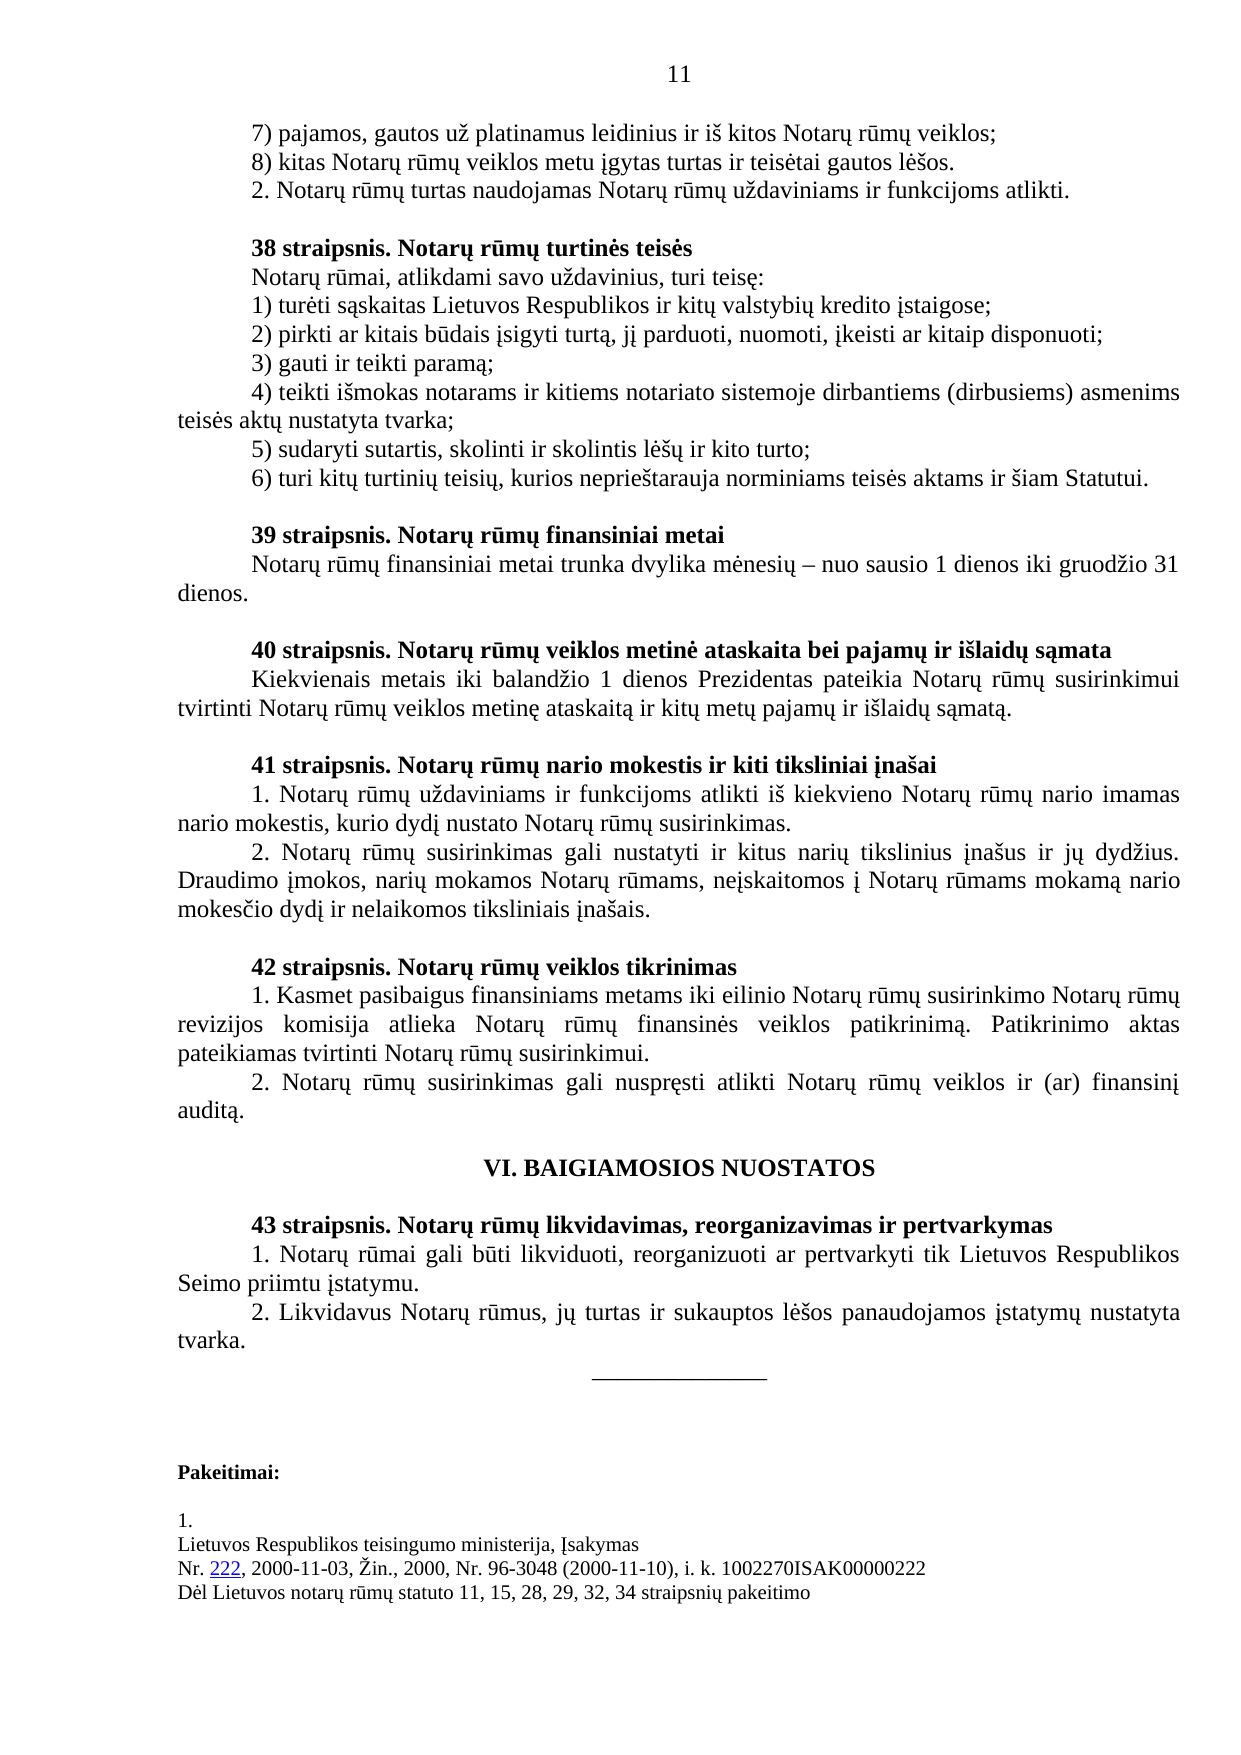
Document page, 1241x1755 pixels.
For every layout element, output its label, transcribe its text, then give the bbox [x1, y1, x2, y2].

text 2. Notarų rūmų susirinkimas gali nustatyti ir kitus narių tikslinius įnašus ir jų dydžius. Draudimo įmokos, narių mokamos Notarų rūmams, neįskaitomos į Notarų rūmams mokamą nario mokesčio dydį ir nelaikomos tiksliniais įnašais. [177, 837, 1181, 923]
text Notarų rūmai, atlikdami savo uždavinius, turi teisę: [177, 262, 1181, 291]
text 1. Notarų rūmai gali būti likviduoti, reorganizuoti ar pertvarkyti tik Lietuvos Respublikos Seimo priimtu įstatymu. [177, 1239, 1181, 1297]
text 4) teikti išmokas notarams ir kitiems notariato sistemoje dirbantiems (dirbusiems) asmenims teisės aktų nustatyta tvarka; [177, 377, 1181, 434]
text 43 straipsnis. Notarų rūmų likvidavimas, reorganizavimas ir pertvarkymas [177, 1211, 1181, 1239]
text 40 straipsnis. Notarų rūmų veiklos metinė ataskaita bei pajamų ir išlaidų sąmata [177, 636, 1181, 664]
text 38 straipsnis. Notarų rūmų turtinės teisės [177, 233, 1181, 262]
text Lietuvos Respublikos teisingumo ministerija, Įsakymas [177, 1532, 1181, 1556]
text Dėl Lietuvos notarų rūmų statuto 11, 15, 28, 29, 32, 34 straipsnių pakeitimo [177, 1580, 1181, 1604]
text 1. Notarų rūmų uždaviniams ir funkcijoms atlikti iš kiekvieno Notarų rūmų nario imamas nario mokestis, kurio dydį nustato Notarų rūmų susirinkimas. [177, 779, 1181, 837]
text Nr. 222, 2000-11-03, Žin., 2000, Nr. 96-3048 (2000-11-10), i. k. 1002270ISAK00000222 [177, 1556, 1181, 1580]
text 5) sudaryti sutartis, skolinti ir skolintis lėšų ir kito turto; [177, 434, 1181, 463]
text 1. [177, 1508, 1181, 1532]
text 41 straipsnis. Notarų rūmų nario mokestis ir kiti tiksliniai įnašai [177, 751, 1181, 779]
text 42 straipsnis. Notarų rūmų veiklos tikrinimas [177, 952, 1181, 981]
text Notarų rūmų finansiniai metai trunka dvylika mėnesių – nuo sausio 1 dienos iki gruodžio 31 dienos. [177, 549, 1181, 607]
text 39 straipsnis. Notarų rūmų finansiniai metai [177, 521, 1181, 549]
text Kiekvienais metais iki balandžio 1 dienos Prezidentas pateikia Notarų rūmų susirinkimui tvirtinti Notarų rūmų veiklos metinę ataskaitą ir kitų metų pajamų ir išlaidų sąmatą. [177, 664, 1181, 722]
text 3) gauti ir teikti paramą; [177, 348, 1181, 377]
text 2. Notarų rūmų turtas naudojamas Notarų rūmų uždaviniams ir funkcijoms atlikti. [177, 176, 1181, 204]
text 2) pirkti ar kitais būdais įsigyti turtą, jį parduoti, nuomoti, įkeisti ar kitaip disponuoti; [177, 319, 1181, 348]
text VI. BAIGIAMOSIOS NUOSTATOS [177, 1153, 1181, 1182]
text 2. Likvidavus Notarų rūmus, jų turtas ir sukauptos lėšos panaudojamos įstatymų nustatyta tvarka. [177, 1297, 1181, 1354]
text 1. Kasmet pasibaigus finansiniams metams iki eilinio Notarų rūmų susirinkimo Notarų rūmų revizijos komisija atlieka Notarų rūmų finansinės veiklos patikrinimą. Patikrinimo aktas pateikiamas tvirtinti Notarų rūmų susirinkimui. [177, 981, 1181, 1067]
text 7) pajamos, gautos už platinamus leidinius ir iš kitos Notarų rūmų veiklos; [177, 118, 1181, 147]
text Pakeitimai: [177, 1460, 1181, 1484]
text ______________ [177, 1354, 1181, 1383]
text 8) kitas Notarų rūmų veiklos metu įgytas turtas ir teisėtai gautos lėšos. [177, 147, 1181, 176]
text 1) turėti sąskaitas Lietuvos Respublikos ir kitų valstybių kredito įstaigose; [177, 291, 1181, 319]
text 6) turi kitų turtinių teisių, kurios neprieštarauja norminiams teisės aktams ir šiam Statutui. [177, 463, 1181, 492]
text 2. Notarų rūmų susirinkimas gali nuspręsti atlikti Notarų rūmų veiklos ir (ar) finansinį auditą. [177, 1067, 1181, 1124]
